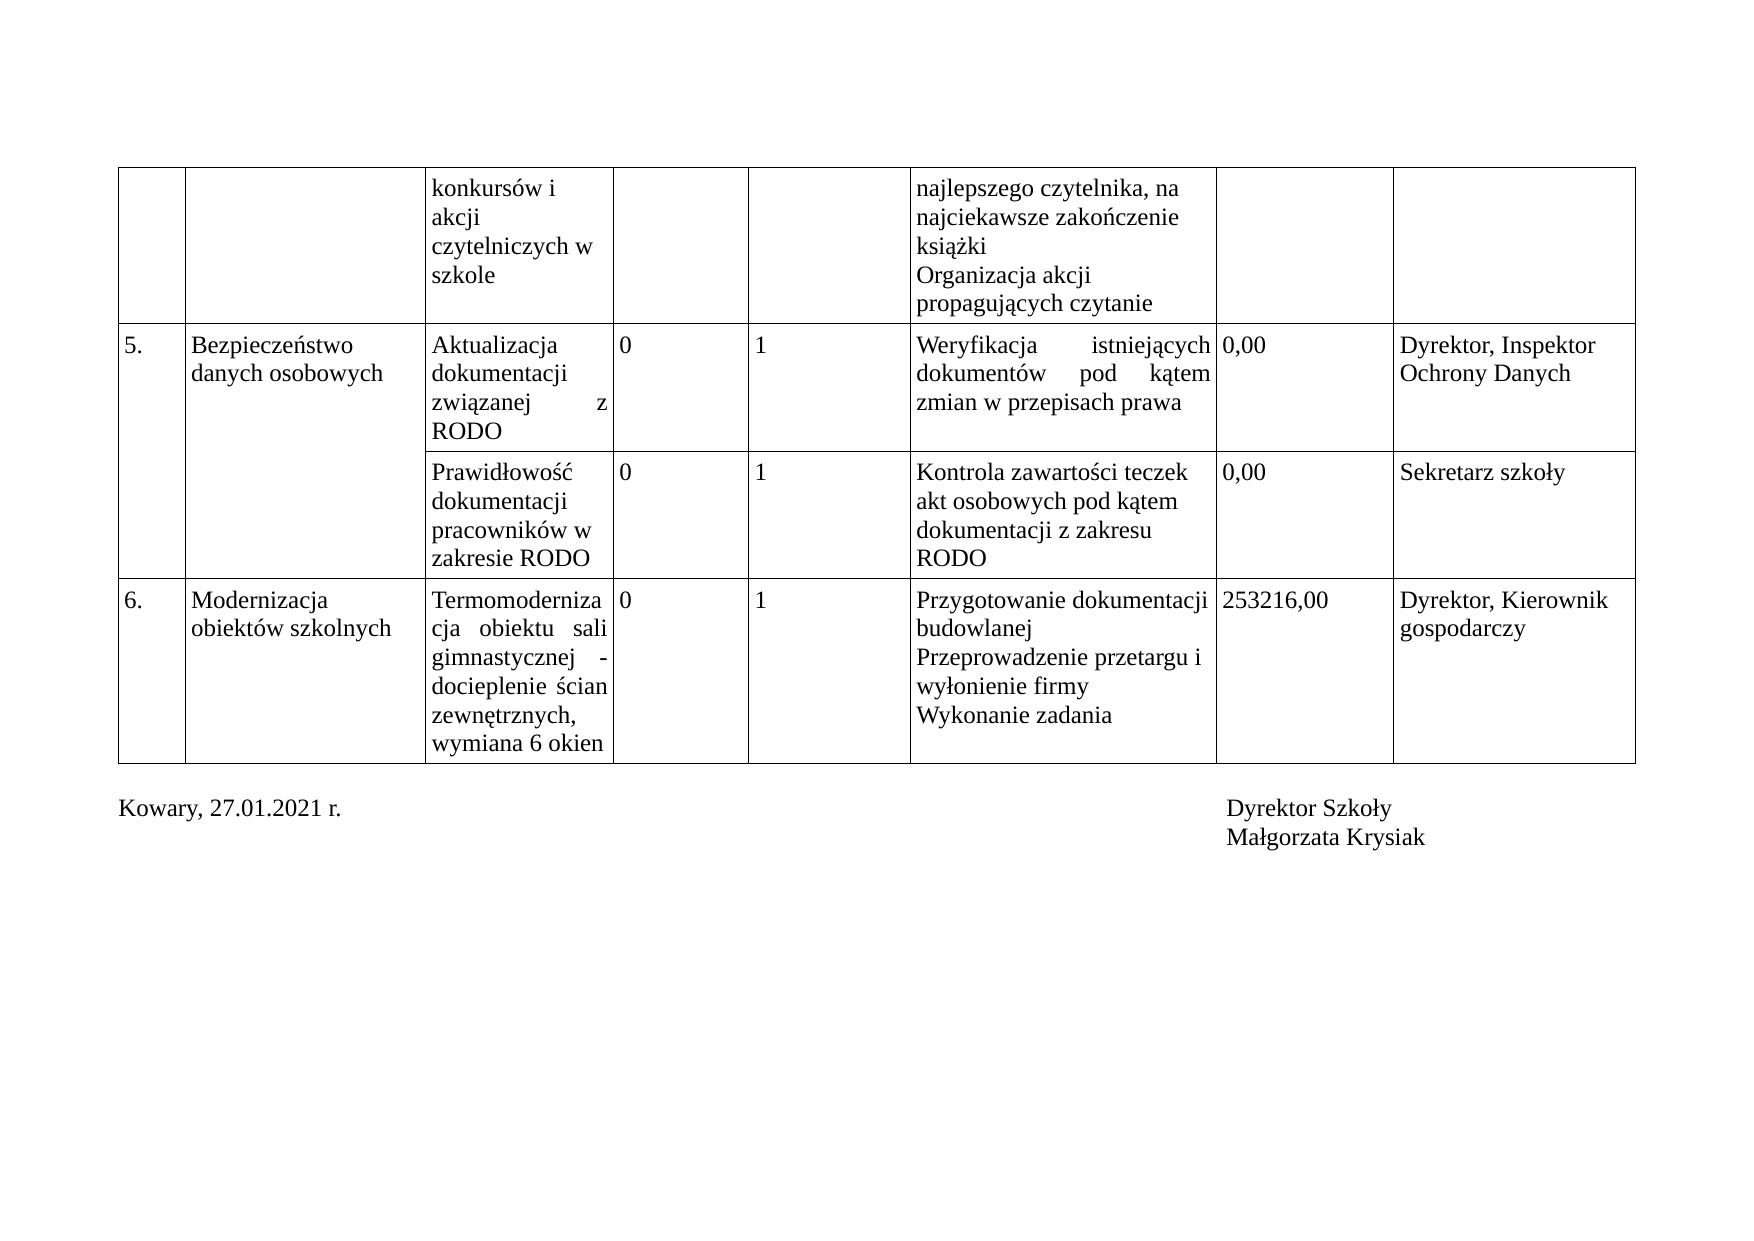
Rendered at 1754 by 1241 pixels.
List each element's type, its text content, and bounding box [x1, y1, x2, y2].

table_cell [119, 168, 185, 323]
table_cell Modernizacja obiektów szkolnych [186, 579, 425, 763]
table_cell 0,00 [1217, 452, 1393, 578]
table_cell [614, 168, 748, 323]
table_cell Aktualizacja dokumentacji związanej z RODO [426, 324, 613, 451]
table_cell 0 [614, 324, 748, 451]
table_cell 0 [614, 452, 748, 578]
table_cell 0 [614, 579, 748, 763]
table_cell 1 [749, 579, 910, 763]
text Kowary, 27.01.2021 r. Dyrektor Szkoły [118, 793, 1636, 822]
table_cell 5. [119, 324, 185, 578]
table_cell [749, 168, 910, 323]
table_cell Prawidłowość dokumentacji pracowników w zakresie RODO [426, 452, 613, 578]
table_cell 6. [119, 579, 185, 763]
table_cell 1 [749, 452, 910, 578]
text Małgorzata Krysiak [118, 822, 1636, 850]
table_cell 1 [749, 324, 910, 451]
table_cell Sekretarz szkoły [1394, 452, 1635, 578]
table_cell 0,00 [1217, 324, 1393, 451]
table_cell [186, 168, 425, 323]
table_cell Dyrektor, Kierownik gospodarczy [1394, 579, 1635, 763]
table_cell Przygotowanie dokumentacji budowlanej Przeprowadzenie przetargu i wyłonienie firmy Wykonanie zadania [911, 579, 1216, 763]
table_cell najlepszego czytelnika, na najciekawsze zakończenie książki Organizacja akcji propagujących czytanie [911, 168, 1216, 323]
table_cell Kontrola zawartości teczek akt osobowych pod kątem dokumentacji z zakresu RODO [911, 452, 1216, 578]
table_cell [1394, 168, 1635, 323]
table_cell Bezpieczeństwo danych osobowych [186, 324, 425, 578]
table_cell konkursów i akcji czytelniczych w szkole [426, 168, 613, 323]
table_cell Weryfikacja istniejących dokumentów pod kątem zmian w przepisach prawa [911, 324, 1216, 451]
table_cell Termomodernizacja obiektu sali gimnastycznej - docieplenie ścian zewnętrznych, wymiana 6 okien [426, 579, 613, 763]
table_cell Dyrektor, Inspektor Ochrony Danych [1394, 324, 1635, 451]
table_cell [1217, 168, 1393, 323]
table_cell 253216,00 [1217, 579, 1393, 763]
